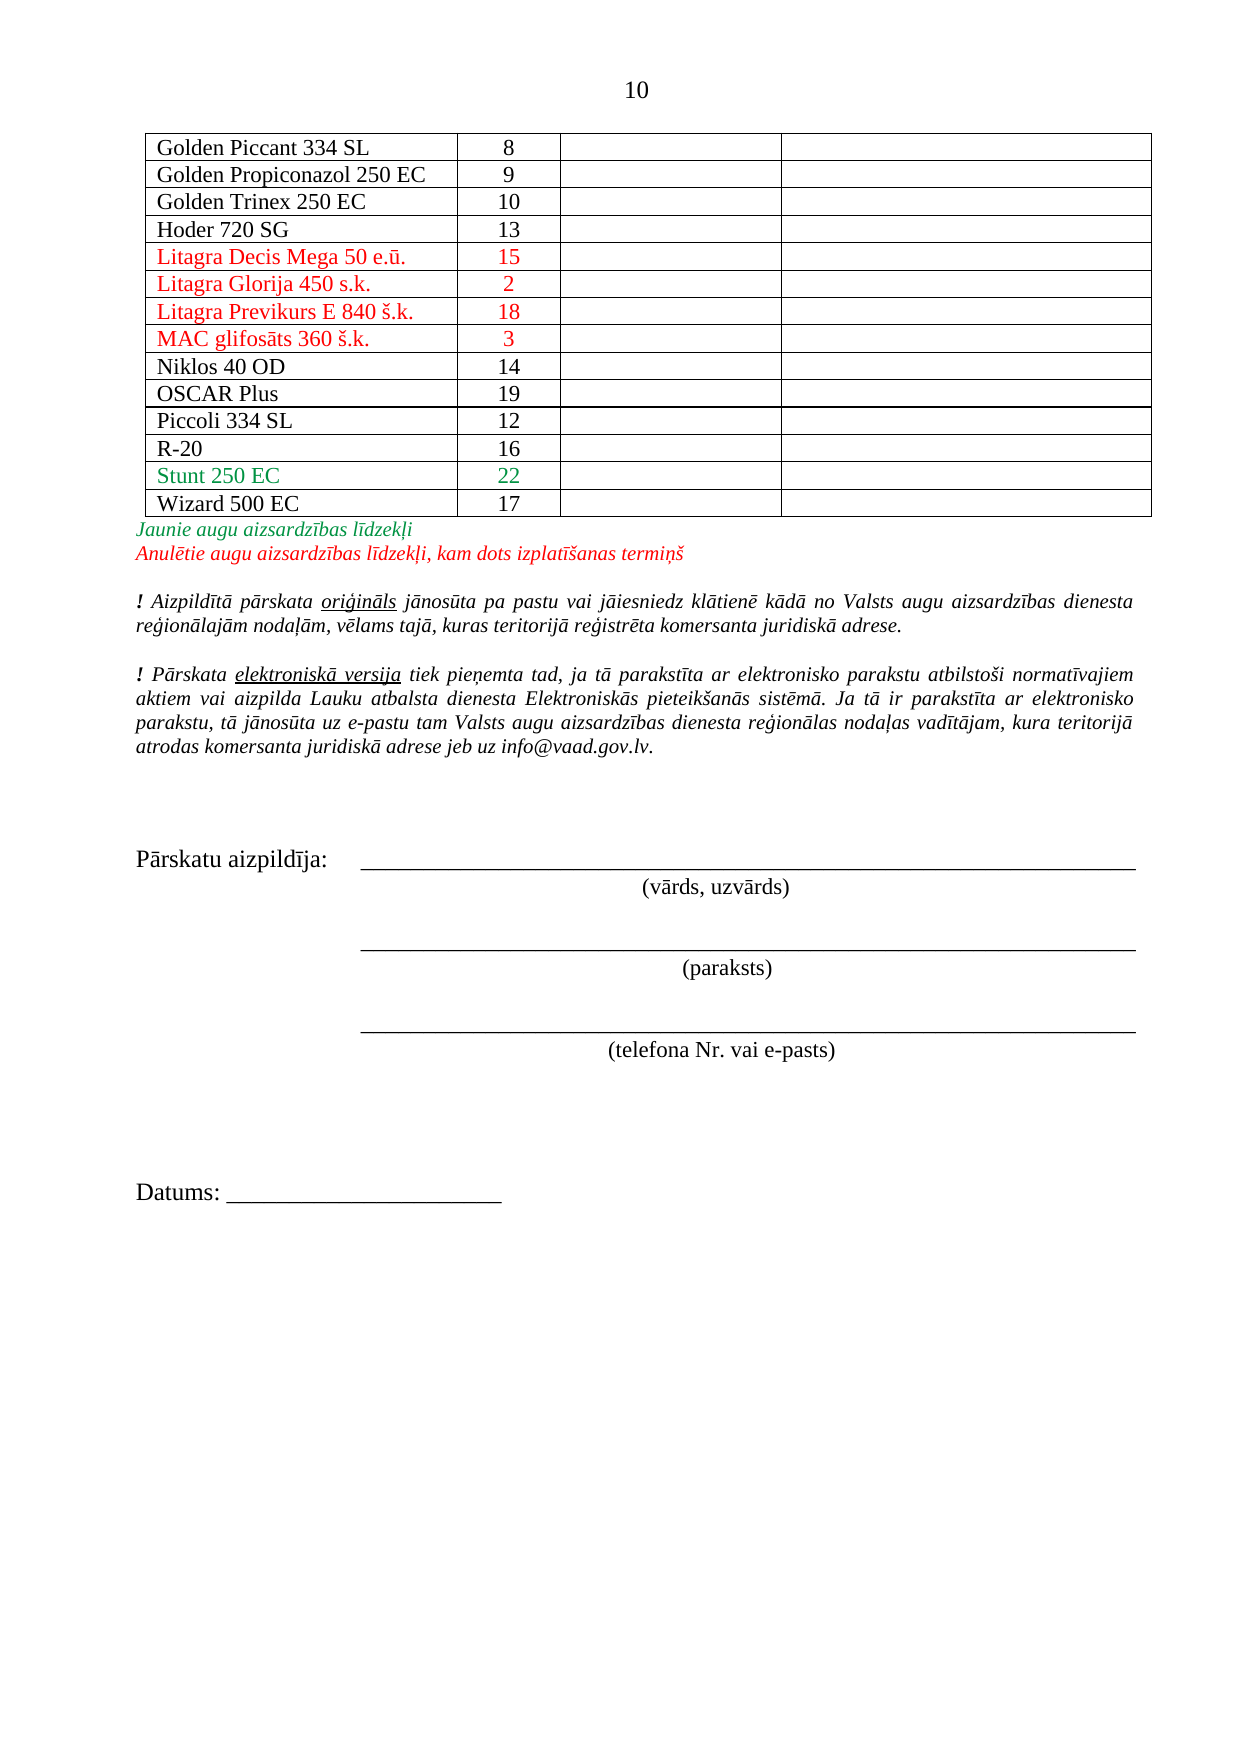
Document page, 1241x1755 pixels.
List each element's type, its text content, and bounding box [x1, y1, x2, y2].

table_cell Niklos 40 OD [146, 353, 457, 379]
table_cell [782, 216, 1151, 242]
table_cell [782, 161, 1151, 187]
text ______________________________________________________________ [286, 1007, 1137, 1036]
table_cell Wizard 500 EC [146, 490, 457, 516]
text ! Aizpildītā pārskata oriģināls jānosūta pa pastu vai jāiesniedz klātienē kādā no Valsts augu aizsardzības dienesta reģionālajām nodaļām, vēlams tajā, kuras teritorijā reģistrēta komersanta juridiskā adrese. [136, 589, 1137, 637]
table_cell [561, 216, 781, 242]
table_cell [561, 298, 781, 324]
table_cell [782, 408, 1151, 434]
table_cell [561, 271, 781, 297]
table_cell [561, 134, 781, 160]
table_cell [561, 408, 781, 434]
table_cell R-20 [146, 435, 457, 461]
table_cell MAC glifosāts 360 š.k. [146, 325, 457, 352]
text (vārds, uzvārds) [436, 873, 1137, 899]
table_cell 18 [458, 298, 560, 324]
table_cell [561, 188, 781, 215]
table_cell 22 [458, 462, 560, 489]
table_cell Piccoli 334 SL [146, 408, 457, 434]
table_cell 17 [458, 490, 560, 516]
table_cell [782, 298, 1151, 324]
table_cell 3 [458, 325, 560, 352]
text (telefona Nr. vai e-pasts) [136, 1036, 1137, 1062]
table_cell Litagra Glorija 450 s.k. [146, 271, 457, 297]
table_cell [561, 380, 781, 406]
table_cell 15 [458, 243, 560, 269]
text ! Pārskata elektroniskā versija tiek pieņemta tad, ja tā parakstīta ar elektronisko parakstu atbilstoši normatīvajiem aktiem vai aizpilda Lauku atbalsta dienesta Elektroniskās pieteikšanās sistēmā. Ja tā ir parakstīta ar elektronisko parakstu, tā jānosūta uz e-pastu tam Valsts augu aizsardzības dienesta reģionālas nodaļas vadītājam, kura teritorijā atrodas komersanta juridiskā adrese jeb uz info@vaad.gov.lv. [136, 661, 1137, 758]
text Datums: ______________________ [136, 1177, 1137, 1206]
table_cell [561, 325, 781, 352]
table_cell [782, 435, 1151, 461]
table_cell Stunt 250 EC [146, 462, 457, 489]
table_cell [561, 490, 781, 516]
table_cell 14 [458, 353, 560, 379]
table_cell Golden Piccant 334 SL [146, 134, 457, 160]
table_cell [561, 462, 781, 489]
table_cell Golden Trinex 250 EC [146, 188, 457, 215]
table_cell Hoder 720 SG [146, 216, 457, 242]
table_cell [782, 188, 1151, 215]
table_cell [782, 380, 1151, 406]
table_cell [561, 243, 781, 269]
table_cell Litagra Previkurs E 840 š.k. [146, 298, 457, 324]
table_cell [561, 161, 781, 187]
text ______________________________________________________________ [286, 925, 1137, 954]
table_cell [561, 435, 781, 461]
table_cell [782, 462, 1151, 489]
table_cell 16 [458, 435, 560, 461]
text Anulētie augu aizsardzības līdzekļi, kam dots izplatīšanas termiņš [136, 541, 1137, 565]
table_cell [782, 325, 1151, 352]
table_cell 2 [458, 271, 560, 297]
table_cell [782, 353, 1151, 379]
table_cell Litagra Decis Mega 50 e.ū. [146, 243, 457, 269]
table_cell [782, 271, 1151, 297]
table_cell OSCAR Plus [146, 380, 457, 406]
table_cell 8 [458, 134, 560, 160]
text (paraksts) [436, 954, 1137, 981]
table_cell 9 [458, 161, 560, 187]
text Jaunie augu aizsardzības līdzekļi [136, 517, 1137, 541]
table_cell 19 [458, 380, 560, 406]
table_cell [782, 243, 1151, 269]
table_cell Golden Propiconazol 250 EC [146, 161, 457, 187]
table_cell 13 [458, 216, 560, 242]
table_cell 10 [458, 188, 560, 215]
table_cell [561, 353, 781, 379]
table_cell 12 [458, 408, 560, 434]
text Pārskatu aizpildīja: ______________________________________________________________ [136, 844, 1137, 873]
table_cell [782, 134, 1151, 160]
table_cell [782, 490, 1151, 516]
